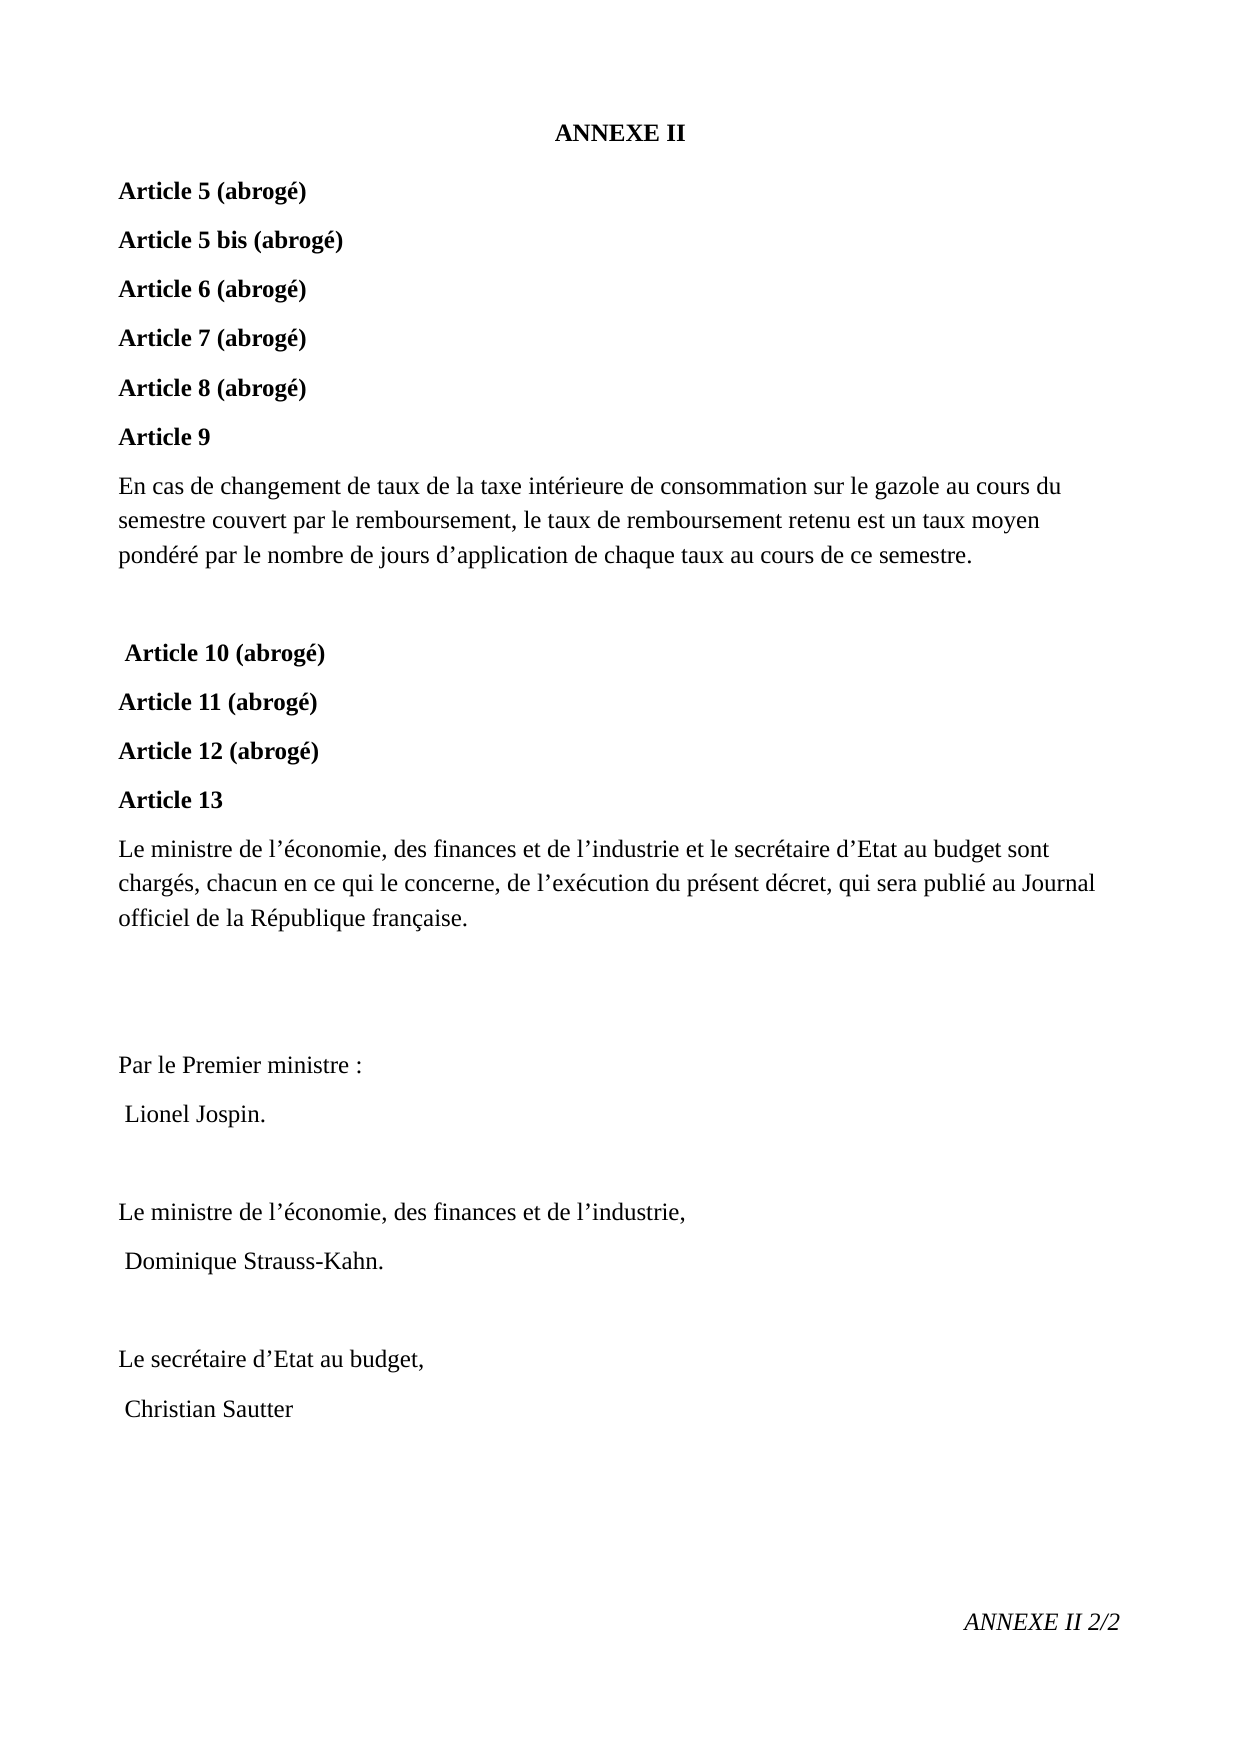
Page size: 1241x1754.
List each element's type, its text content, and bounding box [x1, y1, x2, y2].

text En cas de changement de taux de la taxe intérieure de consommation sur le gazole au cours du semestre couvert par le remboursement, le taux de remboursement retenu est un taux moyen pondéré par le nombre de jours d’application de chaque taux au cours de ce semestre. [118, 471, 1122, 568]
text Article 9 [118, 422, 1122, 450]
text Le ministre de l’économie, des finances et de l’industrie, [118, 1197, 1122, 1226]
text Christian Sautter [118, 1394, 1122, 1422]
text Article 7 (abrogé) [118, 323, 1122, 352]
text Article 10 (abrogé) [118, 638, 1122, 667]
text Le secrétaire d’Etat au budget, [118, 1344, 1122, 1373]
text Article 8 (abrogé) [118, 373, 1122, 401]
text Article 12 (abrogé) [118, 736, 1122, 765]
text Article 5 bis (abrogé) [118, 225, 1122, 254]
text Article 11 (abrogé) [118, 687, 1122, 716]
text Dominique Strauss-Kahn. [118, 1246, 1122, 1275]
text Article 13 [118, 785, 1122, 814]
text Le ministre de l’économie, des finances et de l’industrie et le secrétaire d’Etat au budget sont chargés, chacun en ce qui le concerne, de l’exécution du présent décret, qui sera publié au Journal officiel de la République française. [118, 834, 1122, 932]
text Article 5 (abrogé) [118, 176, 1122, 205]
text Article 6 (abrogé) [118, 274, 1122, 303]
text Lionel Jospin. [118, 1099, 1122, 1128]
text Par le Premier ministre : [118, 1050, 1122, 1079]
